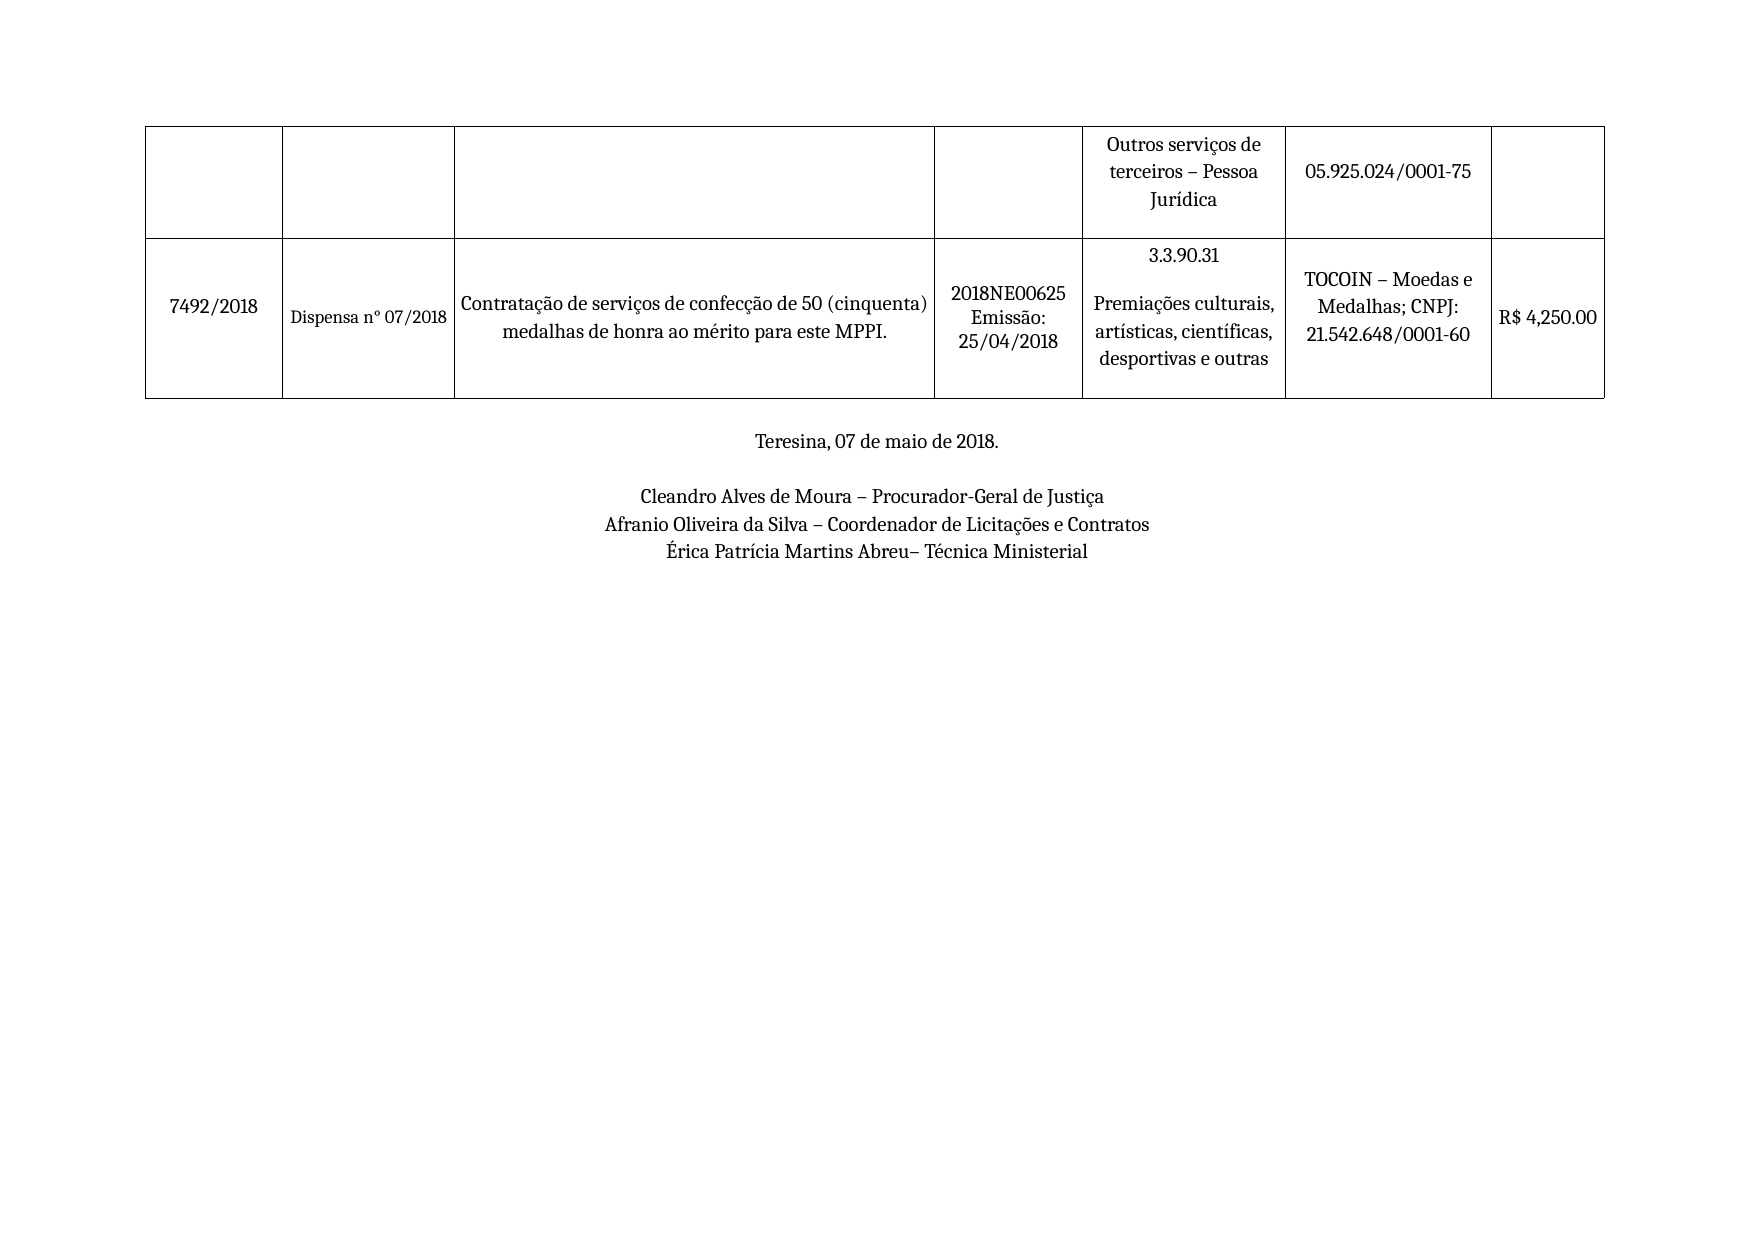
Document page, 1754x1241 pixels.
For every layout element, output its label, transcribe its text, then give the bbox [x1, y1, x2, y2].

table_cell Contratação de serviços de confecção de 50 (cinquenta) medalhas de honra ao mérito para este MPPI. [455, 239, 934, 397]
table_cell Dispensa n° 07/2018 [283, 239, 454, 397]
table_cell 3.3.90.31 Premiações culturais, artísticas, científicas, desportivas e outras [1083, 239, 1285, 397]
text Afranio Oliveira da Silva – Coordenador de Licitações e Contratos [148, 512, 1606, 536]
text Cleandro Alves de Moura – Procurador-Geral de Justiça [148, 485, 1606, 509]
table_cell [283, 127, 454, 238]
table_cell 2018NE00625 Emissão: 25/04/2018 [935, 239, 1082, 397]
table_cell Outros serviços de terceiros – Pessoa Jurídica [1083, 127, 1285, 238]
table_cell 05.925.024/0001-75 [1286, 127, 1491, 238]
table_cell [935, 127, 1082, 238]
table_cell TOCOIN – Moedas e Medalhas; CNPJ: 21.542.648/0001-60 [1286, 239, 1491, 397]
table_cell R$ 4.250,00 [1492, 239, 1604, 397]
text Teresina, 07 de maio de 2018. [148, 430, 1606, 454]
table_cell [455, 127, 934, 238]
table_cell 7492/2018 [146, 239, 282, 397]
table_cell [146, 127, 282, 238]
text Érica Patrícia Martins Abreu– Técnica Ministerial [148, 540, 1606, 564]
table_cell [1492, 127, 1604, 238]
